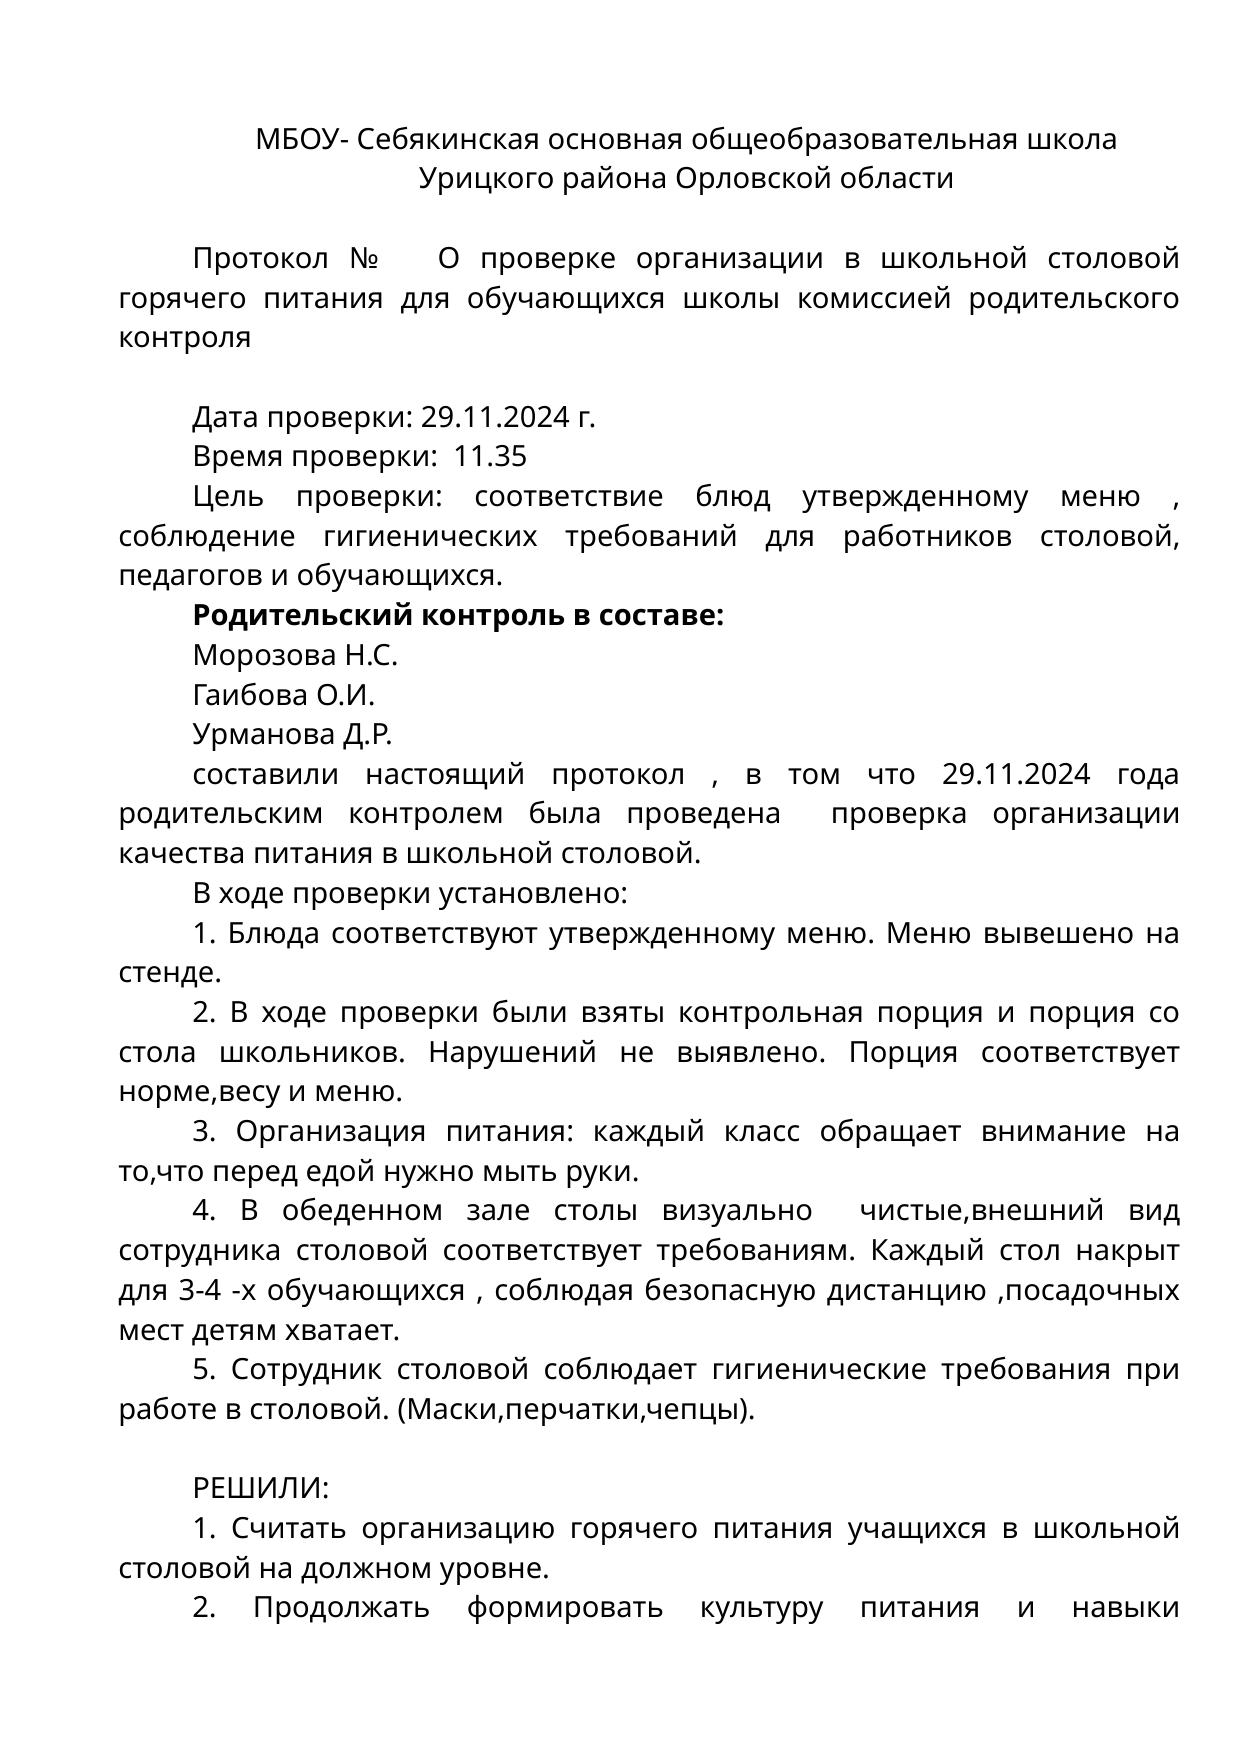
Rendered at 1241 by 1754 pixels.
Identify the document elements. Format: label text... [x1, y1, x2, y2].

text РЕШИЛИ: [118, 1467, 1181, 1507]
text Цель проверки: соответствие блюд утвержденному меню , соблюдение гигиенических требований для работников столовой, педагогов и обучающихся. [118, 475, 1181, 594]
text 3. Организация питания: каждый класс обращает внимание на то,что перед едой нужно мыть руки. [118, 1110, 1181, 1190]
text 4. В обеденном зале столы визуально чистые,внешний вид сотрудника столовой соответствует требованиям. Каждый стол накрыт для 3-4 -х обучающихся , соблюдая безопасную дистанцию ,посадочных мест детям хватает. [118, 1190, 1181, 1348]
text Морозова Н.С. [118, 634, 1181, 674]
text 2. Продолжать формировать культуру питания и навыки [118, 1587, 1181, 1626]
text Урманова Д.Р. [118, 713, 1181, 753]
text составили настоящий протокол , в том что 29.11.2024 года родительским контролем была проведена проверка организации качества питания в школьной столовой. [118, 753, 1181, 872]
text 1. Блюда соответствуют утвержденному меню. Меню вывешено на стенде. [118, 912, 1181, 991]
text МБОУ- Себякинская основная общеобразовательная школа [118, 118, 1181, 158]
text Время проверки: 11.35 [118, 436, 1181, 475]
text Протокол № О проверке организации в школьной столовой горячего питания для обучающихся школы комиссией родительского контроля [118, 237, 1181, 356]
text 5. Сотрудник столовой соблюдает гигиенические требования при работе в столовой. (Маски,перчатки,чепцы). [118, 1348, 1181, 1428]
text Дата проверки: 29.11.2024 г. [118, 396, 1181, 436]
text Родительский контроль в составе: [118, 594, 1181, 634]
text 1. Считать организацию горячего питания учащихся в школьной столовой на должном уровне. [118, 1507, 1181, 1587]
text В ходе проверки установлено: [118, 872, 1181, 912]
text Урицкого района Орловской области [118, 158, 1181, 197]
text 2. В ходе проверки были взяты контрольная порция и порция со стола школьников. Нарушений не выявлено. Порция соответствует норме,весу и меню. [118, 991, 1181, 1110]
text Гаибова О.И. [118, 674, 1181, 713]
